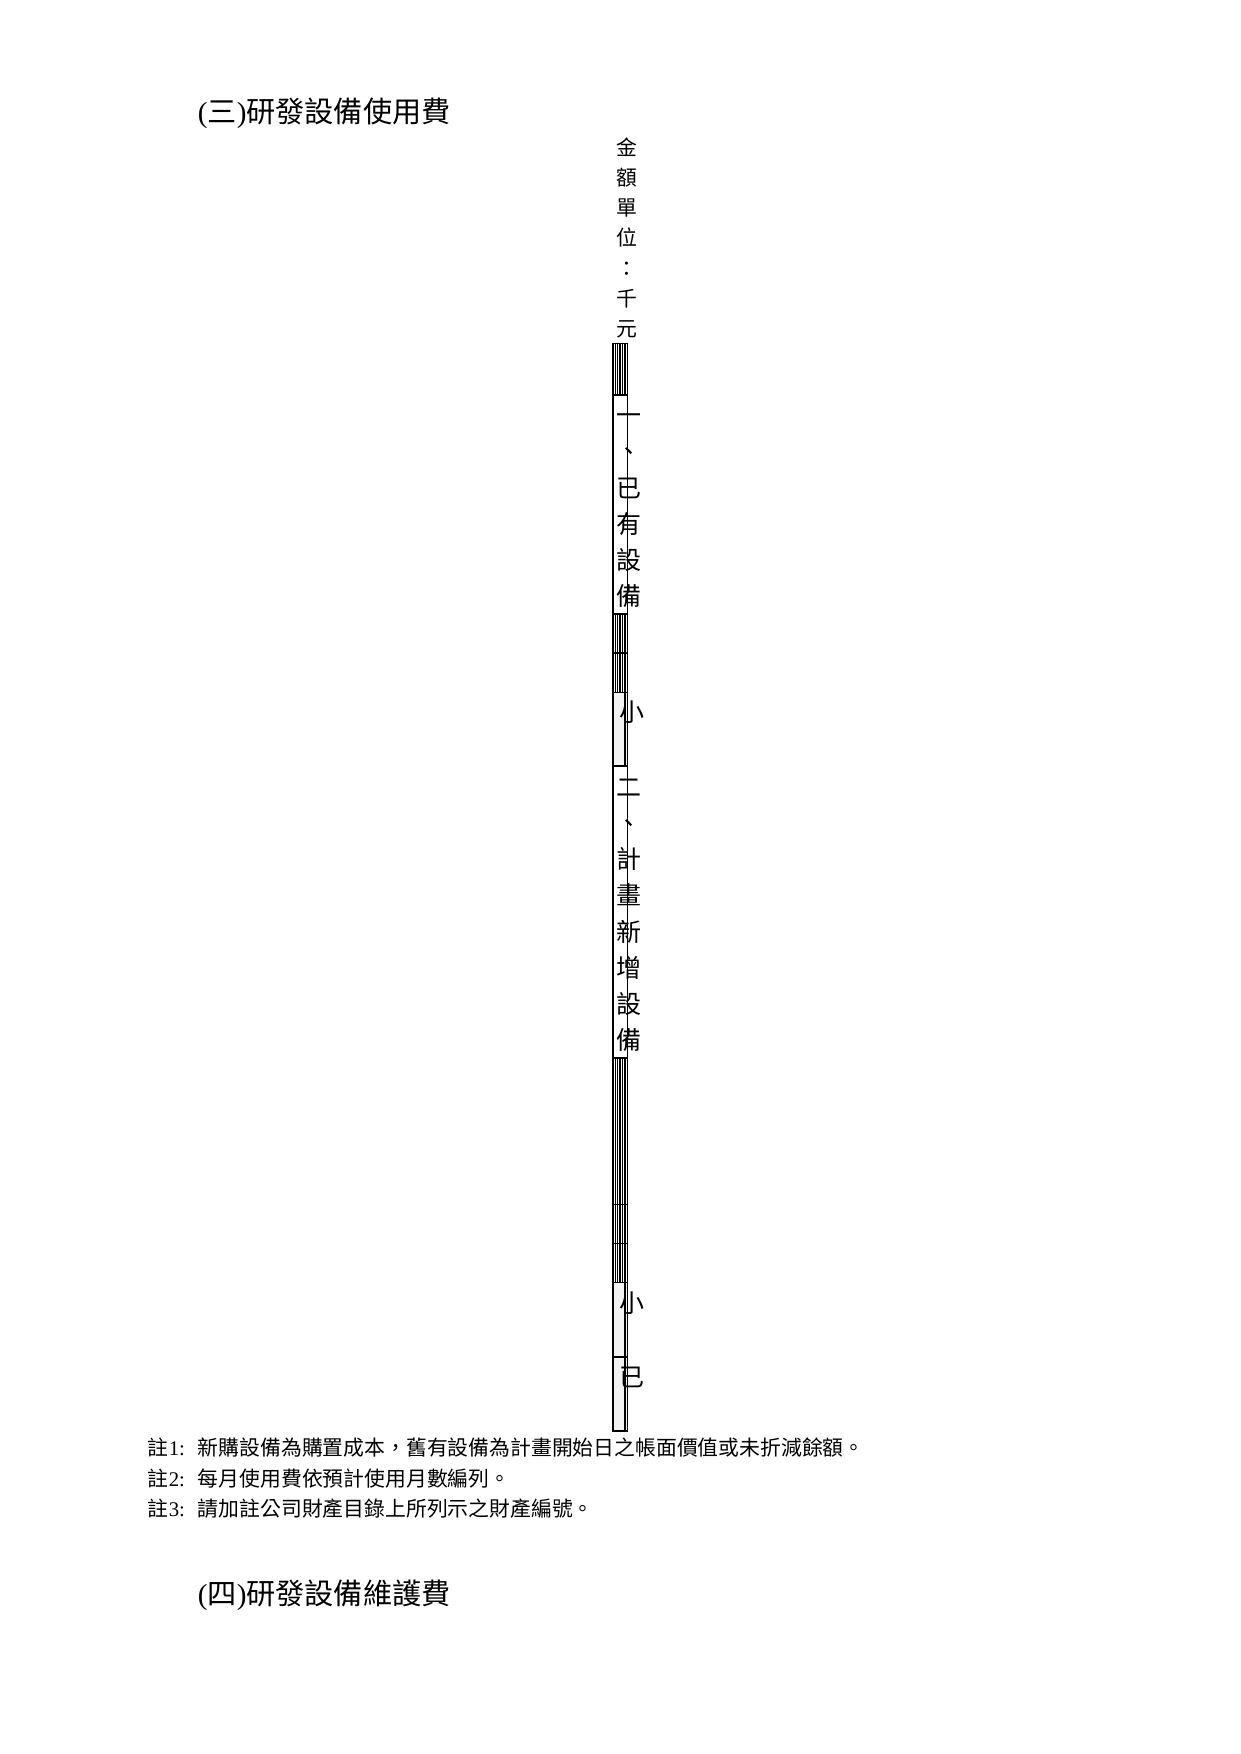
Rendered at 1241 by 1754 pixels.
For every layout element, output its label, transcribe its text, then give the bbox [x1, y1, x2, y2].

table_header 金額單位：千元 [613, 131, 627, 342]
list 每月使用費依預計使用月數編列。 [148, 1462, 1092, 1492]
table_cell 小 計 [614, 1283, 624, 1356]
list 新購設備為購置成本，舊有設備為計畫開始日之帳面價值或未折減餘額。 [148, 1432, 1092, 1462]
table_cell 二、計畫新增設備 [614, 767, 627, 1057]
table_cell 小 計 [614, 693, 624, 765]
table_cell 已有設備/新增設備使用費 合 計 [614, 1358, 624, 1430]
table_cell 一、已有設備 [614, 396, 627, 613]
text (三)研發設備使用費 [198, 89, 1092, 131]
text (四)研發設備維護費 [198, 1570, 1092, 1613]
list 請加註公司財產目錄上所列示之財產編號。 [148, 1492, 1092, 1522]
